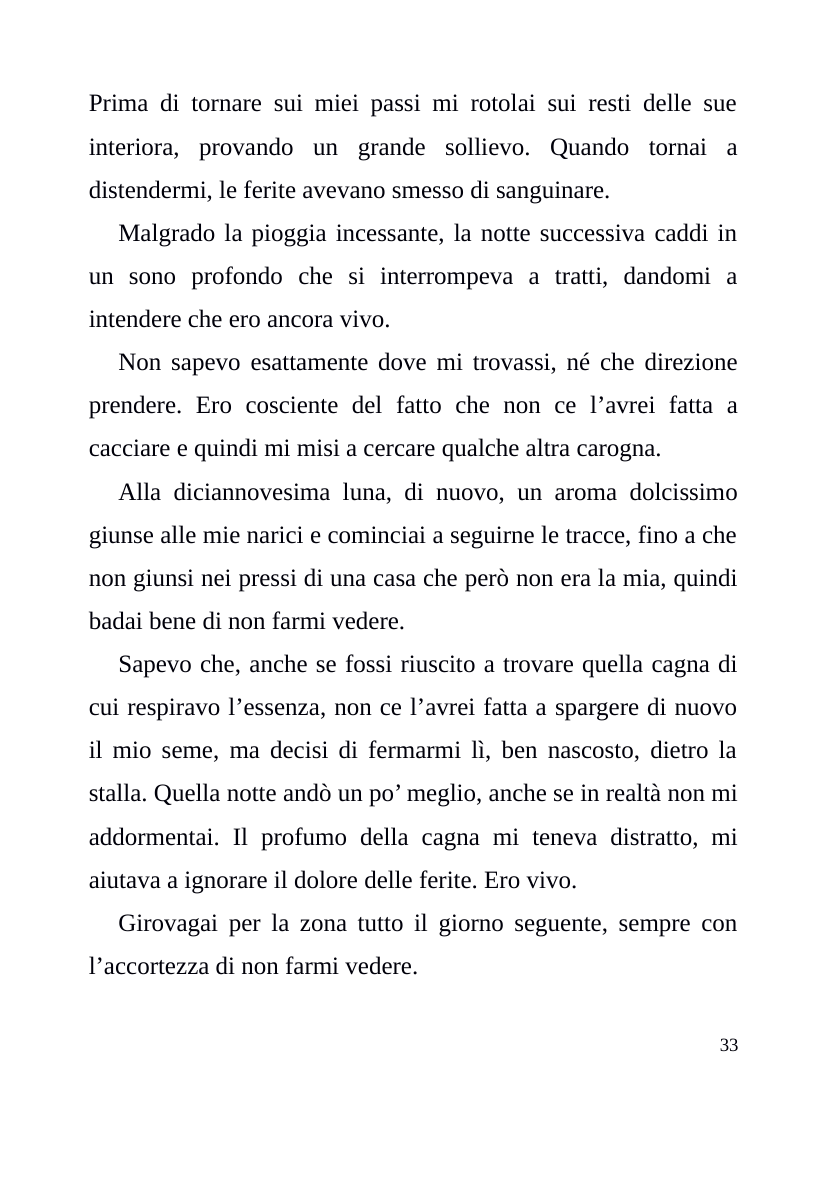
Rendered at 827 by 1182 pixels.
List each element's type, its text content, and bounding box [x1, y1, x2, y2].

text Sapevo che, anche se fossi riuscito a trovare quella cagna di cui respiravo l’essenza, non ce l’avrei fatta a spargere di nuovo il mio seme, ma decisi di fermarmi lì, ben nascosto, dietro la stalla. Quella notte andò un po’ meglio, anche se in realtà non mi addormentai. Il profumo della cagna mi teneva distratto, mi aiutava a ignorare il dolore delle ferite. Ero vivo. [88, 649, 738, 893]
text Prima di tornare sui miei passi mi rotolai sui resti delle sue interiora, provando un grande sollievo. Quando tornai a distendermi, le ferite avevano smesso di sanguinare. [88, 88, 738, 203]
text Alla diciannovesima luna, di nuovo, un aroma dolcissimo giunse alle mie narici e cominciai a seguirne le tracce, fino a che non giunsi nei pressi di una casa che però non era la mia, quindi badai bene di non farmi vedere. [88, 477, 738, 635]
text Non sapevo esattamente dove mi trovassi, né che direzione prendere. Ero cosciente del fatto che non ce l’avrei fatta a cacciare e quindi mi misi a cercare qualche altra carogna. [88, 347, 738, 462]
text Girovagai per la zona tutto il giorno seguente, sempre con l’accortezza di non farmi vedere. [88, 908, 738, 980]
text Malgrado la pioggia incessante, la notte successiva caddi in un sono profondo che si interrompeva a tratti, dandomi a intendere che ero ancora vivo. [88, 218, 738, 333]
